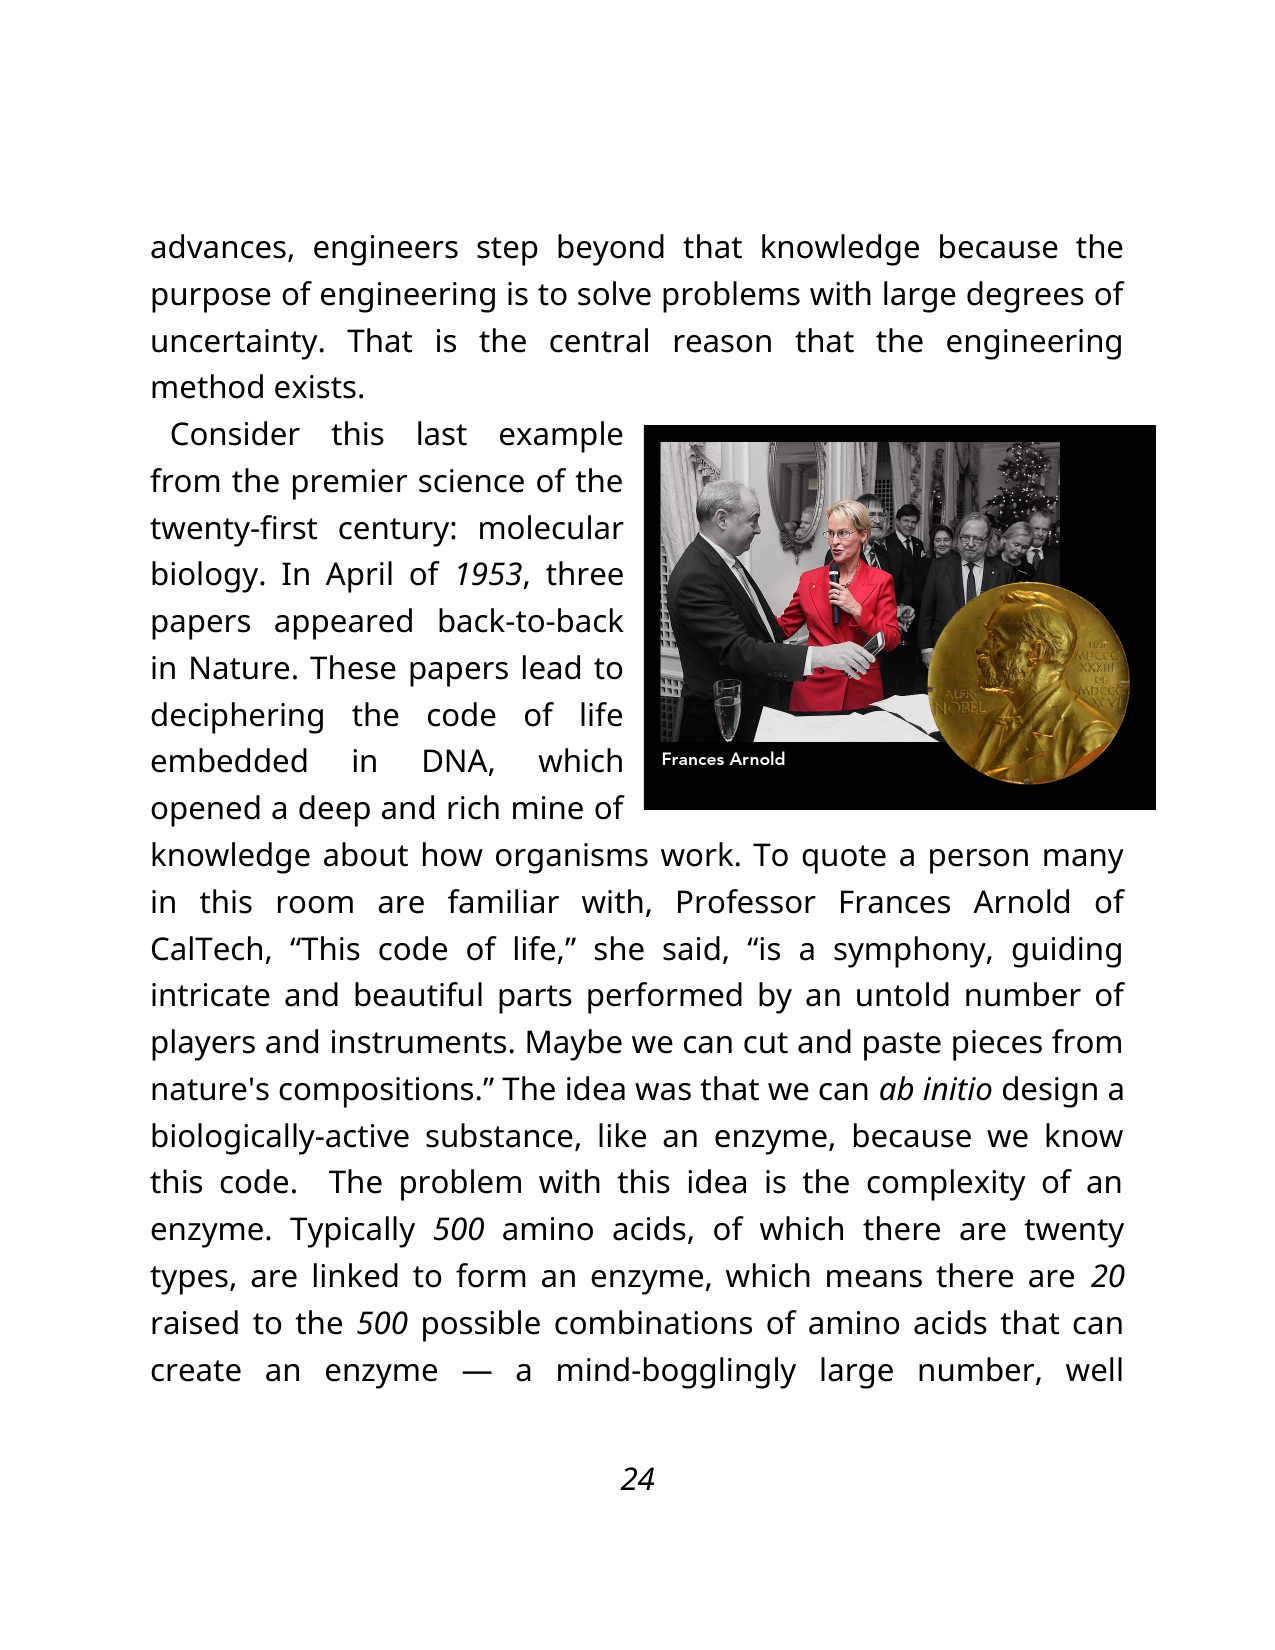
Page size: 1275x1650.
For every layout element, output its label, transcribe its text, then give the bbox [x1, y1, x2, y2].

text advances, engineers step beyond that knowledge because the purpose of engineering is to solve problems with large degrees of uncertainty. That is the central reason that the engineering method exists. [150, 225, 1125, 408]
text Consider this last example from the premier science of the twenty-first century: molecular biology. In April of 1953, three papers appeared back-to-back in Nature. These papers lead to deciphering the code of life embedded in DNA, which opened a deep and rich mine of knowledge about how organisms work. To quote a person many in this room are familiar with, Professor Frances Arnold of CalTech, “This code of life,” she said, “is a symphony, guiding intricate and beautiful parts performed by an untold number of players and instruments. Maybe we can cut and paste pieces from nature's compositions.” The idea was that we can ab initio design a biologically-active substance, like an enzyme, because we know this code. The problem with this idea is the complexity of an enzyme. Typically 500 amino acids, of which there are twenty types, are linked to form an enzyme, which means there are 20 raised to the 500 possible combinations of amino acids that can create an enzyme — a mind-bogglingly large number, well [150, 412, 1125, 1390]
picture [643, 425, 1156, 810]
